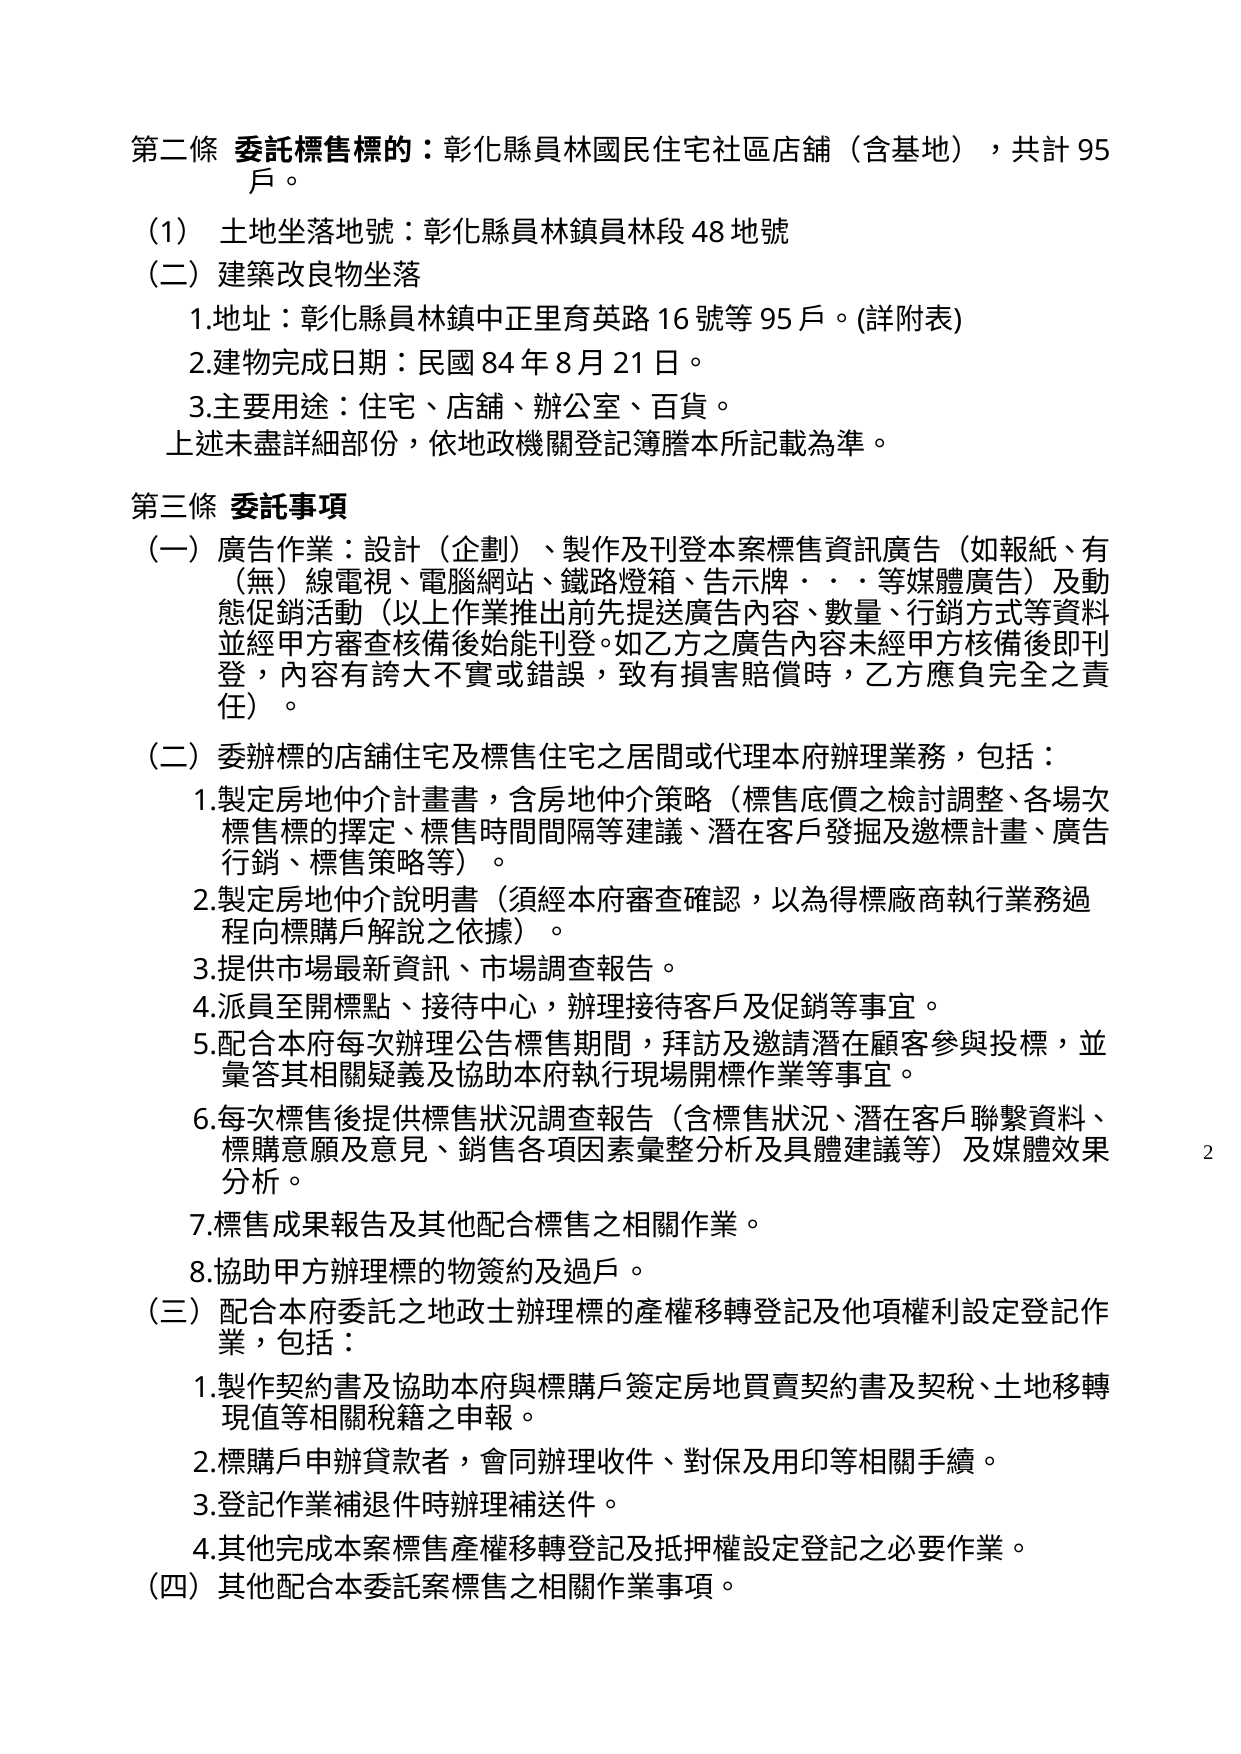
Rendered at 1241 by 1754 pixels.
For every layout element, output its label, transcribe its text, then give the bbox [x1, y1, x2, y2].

text 第二條 委託標售標的：彰化縣員林國民住宅社區店舖（含基地），共計95戶。 [130, 136, 1110, 198]
text （一）廣告作業：設計（企劃）、製作及刊登本案標售資訊廣告（如報紙、有（無）線電視、電腦網站、鐵路燈箱、告示牌．．．等媒體廣告）及動態促銷活動（以上作業推出前先提送廣告內容、數量、行銷方式等資料並經甲方審查核備後始能刊登。如乙方之廣告內容未經甲方核備後即刊登，內容有誇大不實或錯誤，致有損害賠償時，乙方應負完全之責任）。 [130, 536, 1110, 723]
subtitle （二）委辦標的店舖住宅及標售住宅之居間或代理本府辦理業務，包括： [130, 742, 1110, 773]
subtitle 1.製定房地仲介計畫書，含房地仲介策略（標售底價之檢討調整、各場次標售標的擇定、標售時間間隔等建議、潛在客戶發掘及邀標計畫、廣告行銷、標售策略等）。 [192, 786, 1110, 879]
text 2.製定房地仲介說明書（須經本府審查確認，以為得標廠商執行業務過程向標購戶解說之依據）。 [192, 886, 1110, 948]
subtitle 3.登記作業補退件時辦理補送件。 [192, 1491, 1110, 1522]
subtitle 7.標售成果報告及其他配合標售之相關作業。 [189, 1211, 1110, 1242]
subtitle 4.其他完成本案標售產權移轉登記及抵押權設定登記之必要作業。 [192, 1534, 1110, 1566]
text 第三條 委託事項 [130, 492, 1110, 523]
subtitle 3.提供市場最新資訊、市場調查報告。 [192, 954, 1110, 986]
text （四）其他配合本委託案標售之相關作業事項。 [130, 1572, 1110, 1603]
text 3.主要用途：住宅、店舖、辦公室、百貨。 [130, 392, 1110, 423]
subtitle 2.標購戶申辦貸款者，會同辦理收件、對保及用印等相關手續。 [192, 1447, 1110, 1478]
text 4.派員至開標點、接待中心，辦理接待客戶及促銷等事宜。 [192, 992, 1110, 1023]
text 8.協助甲方辦理標的物簽約及過戶。 [189, 1248, 1110, 1291]
text （二）建築改良物坐落 [130, 261, 1110, 292]
text 2.建物完成日期：民國84年8月21日。 [130, 348, 1110, 379]
subtitle （三）配合本府委託之地政士辦理標的產權移轉登記及他項權利設定登記作業，包括： [130, 1297, 1110, 1359]
text 上述未盡詳細部份，依地政機關登記簿謄本所記載為準。 [130, 429, 1110, 461]
subtitle 5.配合本府每次辦理公告標售期間，拜訪及邀請潛在顧客參與投標，並彙答其相關疑義及協助本府執行現場開標作業等事宜。 [192, 1029, 1110, 1092]
text 1.地址：彰化縣員林鎮中正里育英路16號等95戶。(詳附表) [130, 304, 1110, 336]
subtitle 6.每次標售後提供標售狀況調查報告（含標售狀況、潛在客戶聯繫資料、標購意願及意見、銷售各項因素彙整分析及具體建議等）及媒體效果分析。 [192, 1104, 1110, 1198]
list 土地坐落地號：彰化縣員林鎮員林段48地號 [130, 217, 1110, 248]
subtitle 1.製作契約書及協助本府與標購戶簽定房地買賣契約書及契稅、土地移轉現值等相關稅籍之申報。 [192, 1372, 1110, 1434]
